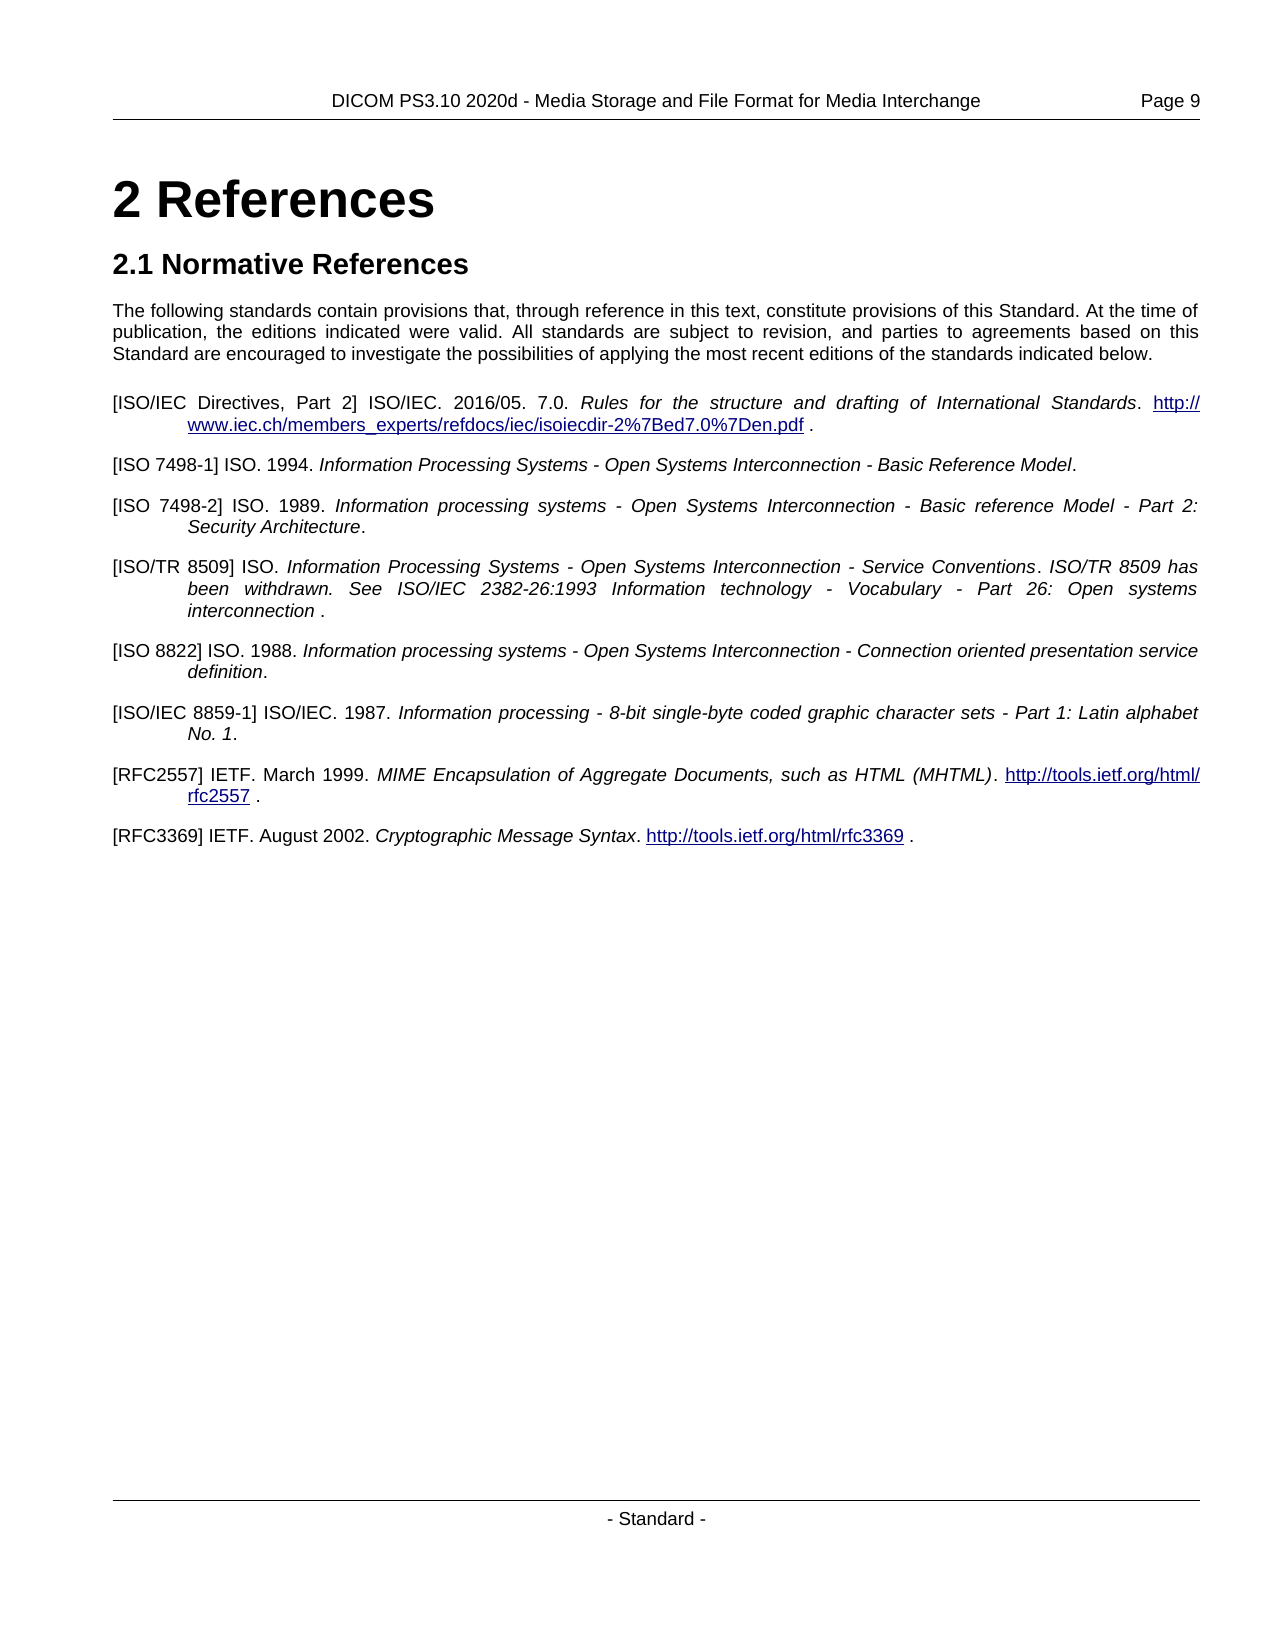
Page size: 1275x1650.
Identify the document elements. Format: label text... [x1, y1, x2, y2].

text [ISO/IEC 8859-1] ISO/IEC. 1987. Information processing - 8-bit single-byte coded graphic character sets - Part 1: Latin alphabet No. 1. [112, 702, 1200, 745]
text [RFC3369] IETF. August 2002. Cryptographic Message Syntax. http://​tools.ietf.org/​html/​rfc3369 . [112, 825, 1200, 847]
text [ISO 7498-1] ISO. 1994. Information Processing Systems - Open Systems Interconnection - Basic Reference Model. [112, 454, 1200, 476]
text [ISO/IEC Directives, Part 2] ISO/IEC. 2016/05. 7.0. Rules for the structure and drafting of International Standards. http://​www.iec.ch/​members_experts/​refdocs/​iec/​isoiecdir-2%7Bed7.0%7Den.pdf . [112, 392, 1200, 435]
text [ISO 8822] ISO. 1988. Information processing systems - Open Systems Interconnection - Connection oriented presentation service definition. [112, 640, 1200, 683]
text The following standards contain provisions that, through reference in this text, constitute provisions of this Standard. At the time of publication, the editions indicated were valid. All standards are subject to revision, and parties to agreements based on this Standard are encouraged to investigate the possibilities of applying the most recent editions of the standards indicated below. [112, 299, 1200, 364]
text [ISO 7498-2] ISO. 1989. Information processing systems - Open Systems Interconnection - Basic reference Model - Part 2: Security Architecture. [112, 494, 1200, 537]
text 2 References [112, 169, 1200, 228]
text [ISO/TR 8509] ISO. Information Processing Systems - Open Systems Interconnection - Service Conventions. ISO/TR 8509 has been withdrawn. See ISO/IEC 2382-26:1993 Information technology - Vocabulary - Part 26: Open systems interconnection . [112, 556, 1200, 621]
text 2.1 Normative References [112, 247, 1200, 281]
text [RFC2557] IETF. March 1999. MIME Encapsulation of Aggregate Documents, such as HTML (MHTML). http://​tools.ietf.org/​html/​rfc2557 . [112, 763, 1200, 807]
